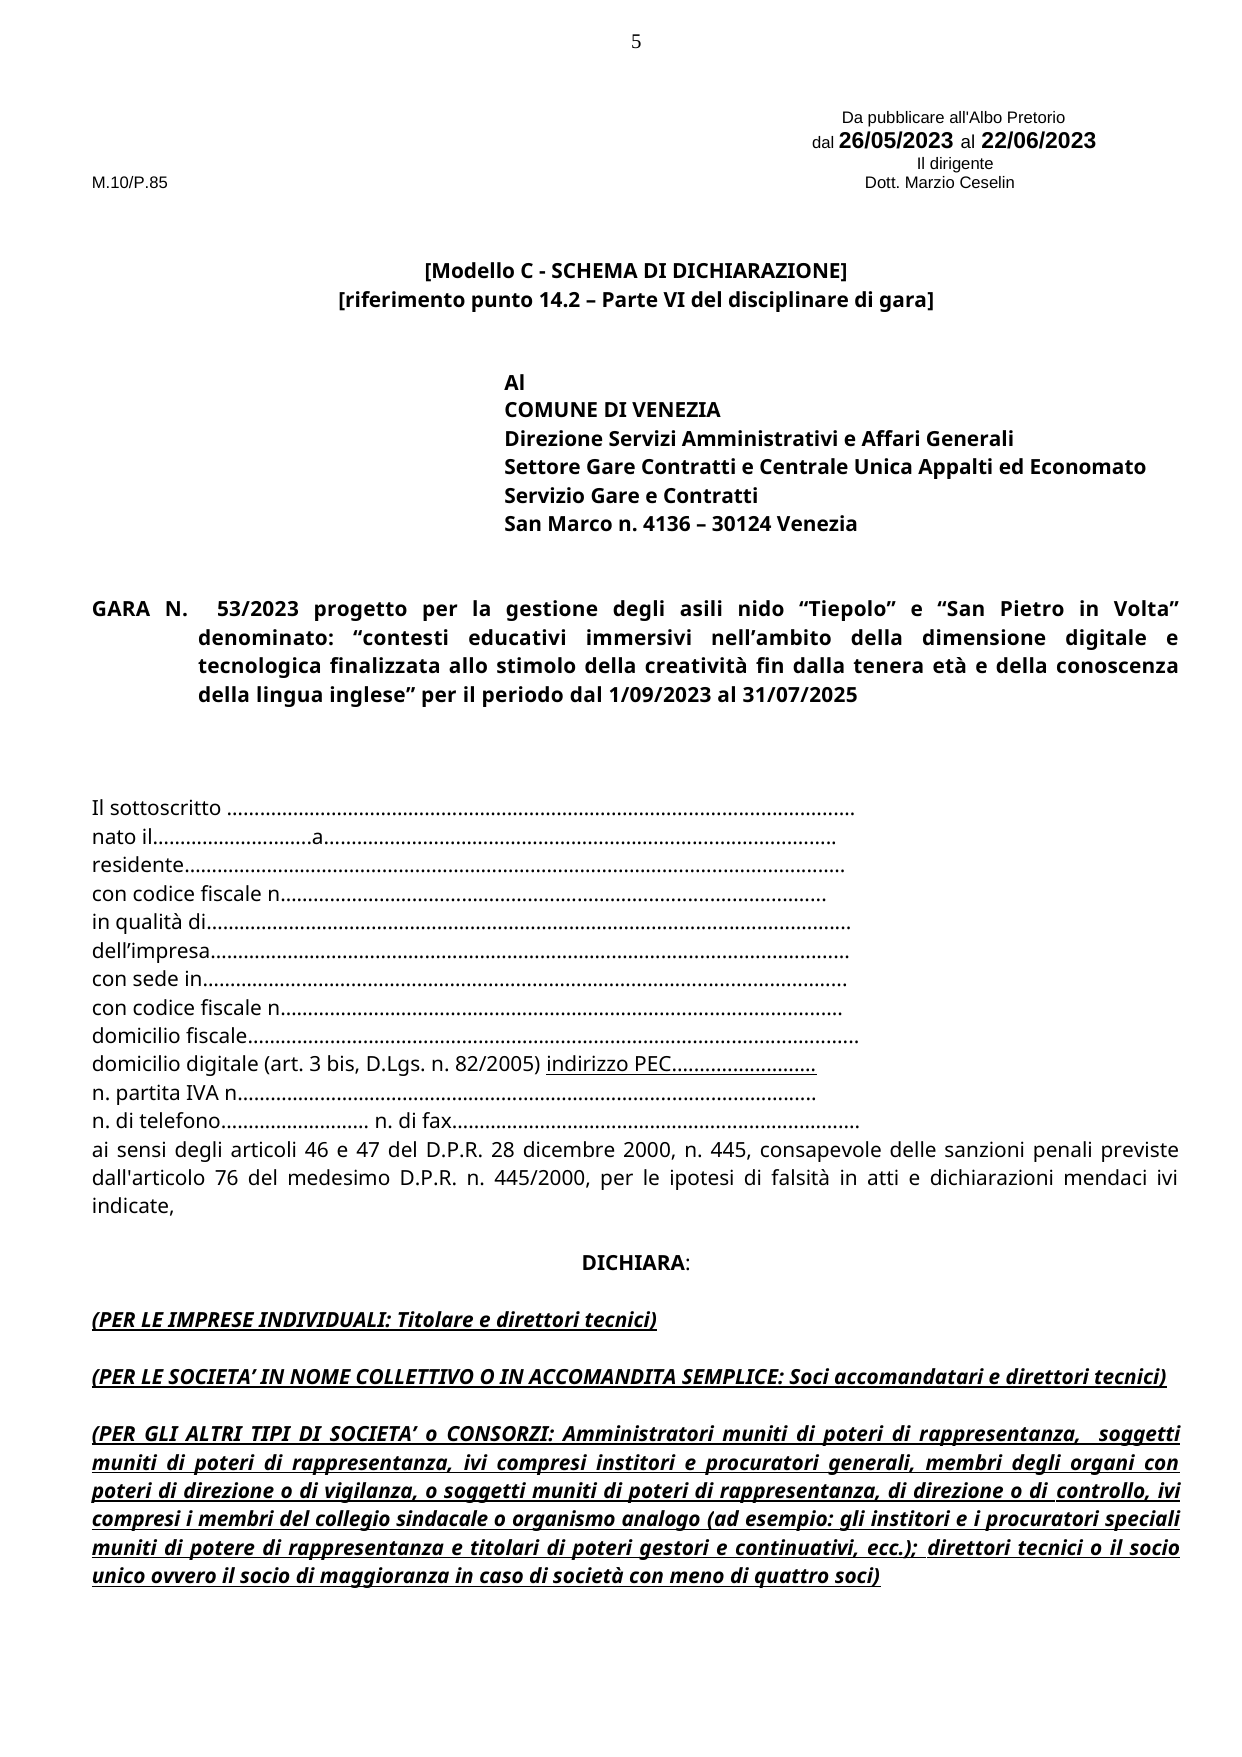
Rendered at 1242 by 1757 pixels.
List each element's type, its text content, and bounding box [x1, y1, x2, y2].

text poteri di direzione o di vigilanza, o soggetti muniti di poteri di rappresentanza, di direzione o di controllo, ivi compresi i membri del collegio sindacale o organismo analogo (ad esempio: gli institori e i procuratori speciali [92, 1473, 1180, 1529]
text in qualità di…………………………………………………………………………................................. [92, 907, 1180, 936]
text domicilio fiscale……………………………………………………………………….............................. [92, 1021, 1180, 1049]
text residente……………………………………………………………………………….............................. [92, 850, 1180, 879]
text DICHIARA: [92, 1248, 1180, 1277]
text nato il………………………..a……………………………………………………….............................. [92, 822, 1180, 850]
subtitle Al [504, 370, 1180, 395]
text (PER LE SOCIETA’ IN NOME COLLETTIVO O IN ACCOMANDITA SEMPLICE: Soci accomandatari e direttori tecnici) [92, 1362, 1180, 1391]
text San Marco n. 4136 – 30124 Venezia [504, 509, 1180, 538]
text con codice fiscale n…………………………………………...……………................................. [92, 879, 1180, 907]
text muniti di poteri di rappresentanza, ivi compresi institori e procuratori generali, membri degli organi con [92, 1445, 1180, 1472]
text ai sensi degli articoli 46 e 47 del D.P.R. 28 dicembre 2000, n. 445, consapevole delle sanzioni penali previste dall'articolo 76 del medesimo D.P.R. n. 445/2000, per le ipotesi di falsità in atti e dichiarazioni mendaci ivi indicate, [92, 1135, 1180, 1220]
text domicilio digitale (art. 3 bis, D.Lgs. n. 82/2005) indirizzo PEC.......................… [92, 1049, 1180, 1078]
text n. partita IVA n………………………………………………………………................................. [92, 1078, 1180, 1106]
subtitle Settore Gare Contratti e Centrale Unica Appalti ed Economato [504, 452, 1180, 481]
subtitle COMUNE DI VENEZIA [504, 395, 1180, 424]
text con codice fiscale n……………………………………………………………................................. [92, 993, 1180, 1021]
text Il sottoscritto ………………………………………………………………………..............................… [92, 793, 1180, 822]
text (PER GLI ALTRI TIPI DI SOCIETA’ o CONSORZI: Amministratori muniti di poteri di rappresentanza, soggetti [92, 1419, 1180, 1443]
text [Modello C - SCHEMA DI DICHIARAZIONE] [92, 257, 1180, 285]
text dell’impresa……………………………………………………………….…………............................... [92, 936, 1180, 964]
text n. di telefono……………………… n. di fax………………………………………….......................... [92, 1106, 1180, 1135]
subtitle Servizio Gare e Contratti [504, 481, 1180, 509]
text (PER LE IMPRESE INDIVIDUALI: Titolare e direttori tecnici) [92, 1305, 1180, 1334]
subtitle Direzione Servizi Amministrativi e Affari Generali [504, 424, 1180, 452]
text con sede in…………………………………………………………………………….............................. [92, 964, 1180, 993]
text muniti di potere di rappresentanza e titolari di poteri gestori e continuativi, ecc.); direttori tecnici o il socio unico ovvero il socio di maggioranza in caso di società con meno di quattro soci) [92, 1530, 1180, 1590]
text [riferimento punto 14.2 – Parte VI del disciplinare di gara] [92, 285, 1180, 313]
text GARA N. 53/2023 progetto per la gestione degli asili nido “Tiepolo” e “San Pietro in Volta” denominato: “contesti educativi immersivi nell’ambito della dimensione digitale e tecnologica finalizzata allo stimolo della creatività fin dalla tenera età e della conoscenza della lingua inglese” per il periodo dal 1/09/2023 al 31/07/2025 [92, 594, 1180, 708]
